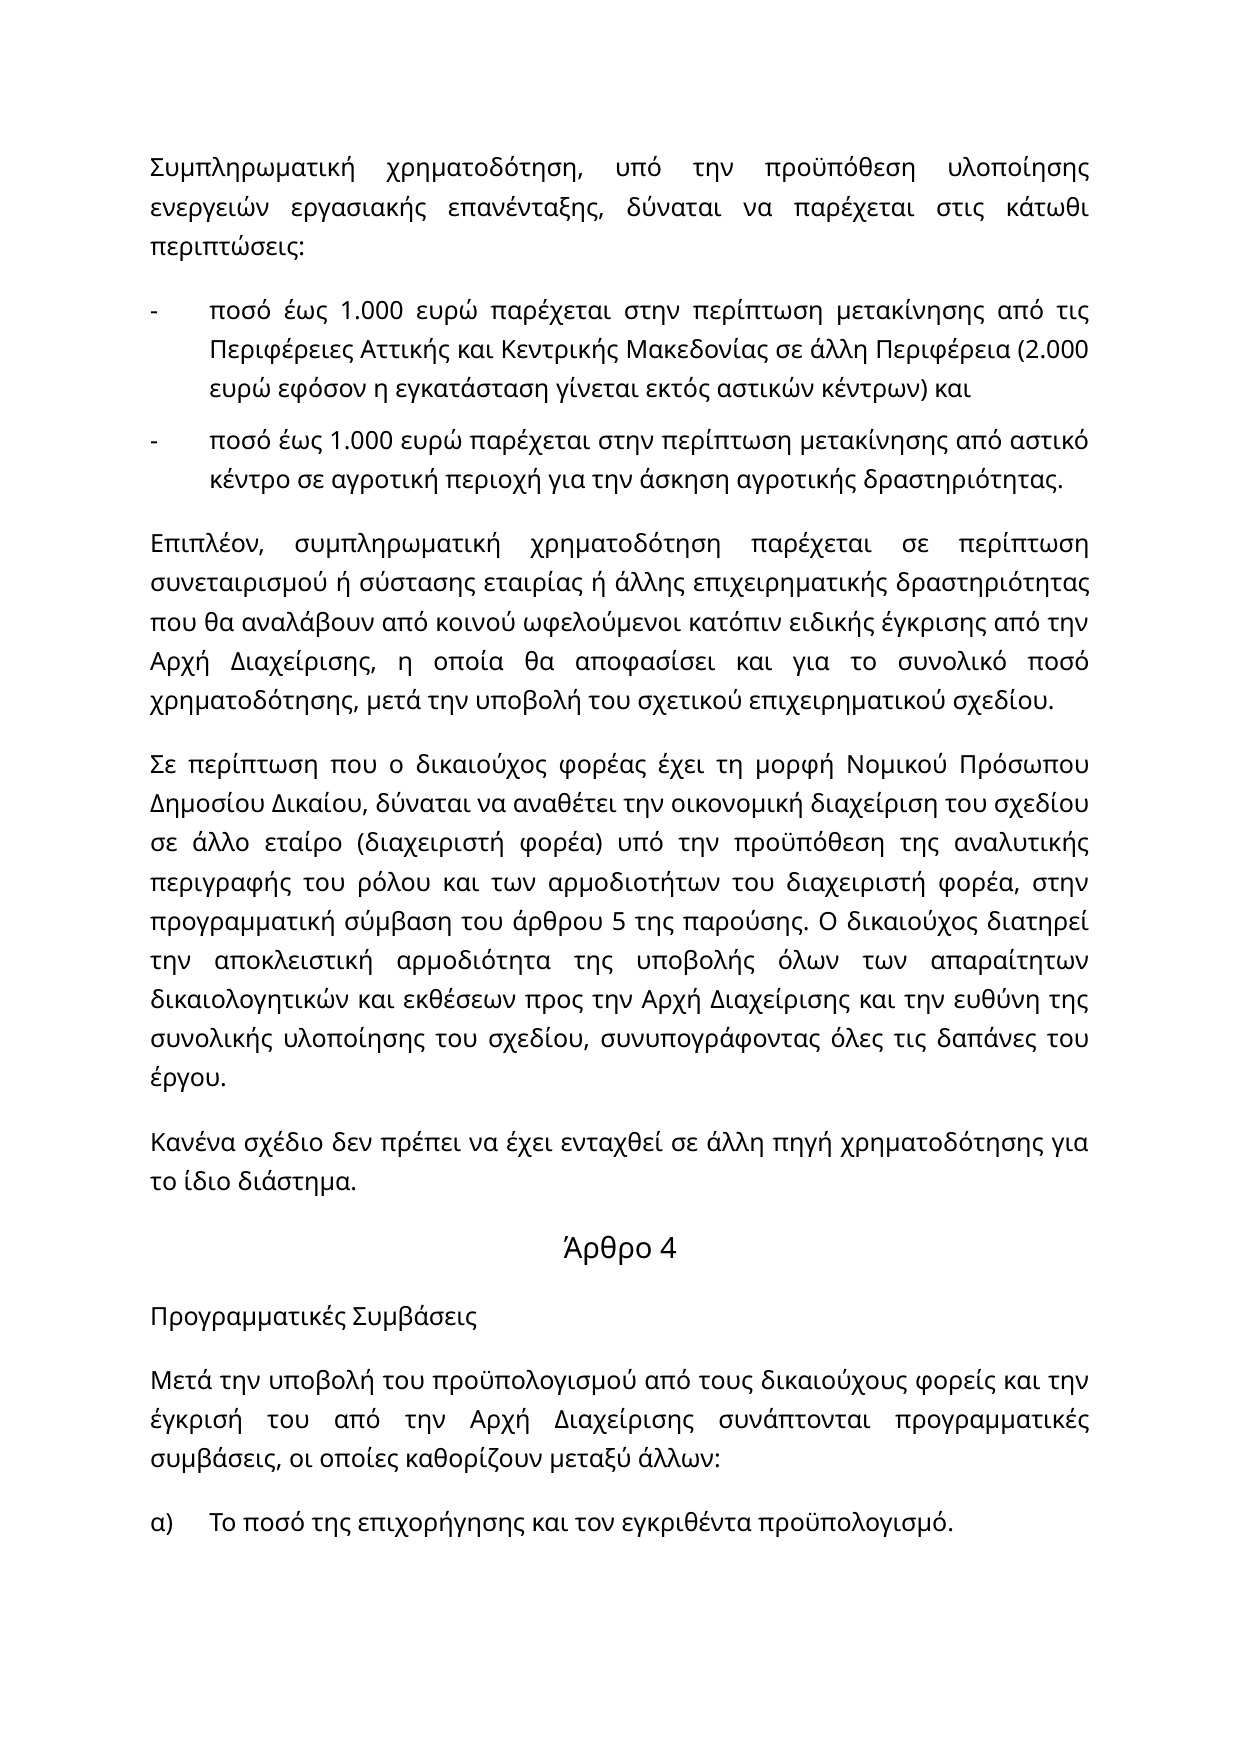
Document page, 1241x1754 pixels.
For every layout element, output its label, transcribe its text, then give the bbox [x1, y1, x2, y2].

subtitle Άρθρο 4 [150, 1227, 1090, 1267]
list - ποσό έως 1.000 ευρώ παρέχεται στην περίπτωση μετακίνησης από αστικό κέντρο σε αγροτική περιοχή για την άσκηση αγροτικής δραστηριότητας. [150, 422, 1090, 496]
text Μετά την υποβολή του προϋπολογισμού από τους δικαιούχους φορείς και την έγκρισή του από την Αρχή Διαχείρισης συνάπτονται προγραμματικές συμβάσεις, οι οποίες καθορίζουν μεταξύ άλλων: [150, 1362, 1090, 1475]
text Συμπληρωματική χρηματοδότηση, υπό την προϋπόθεση υλοποίησης ενεργειών εργασιακής επανένταξης, δύναται να παρέχεται στις κάτωθι περιπτώσεις: [150, 150, 1090, 262]
text Επιπλέον, συμπληρωματική χρηματοδότηση παρέχεται σε περίπτωση συνεταιρισμού ή σύστασης εταιρίας ή άλλης επιχειρηματικής δραστηριότητας που θα αναλάβουν από κοινού ωφελούμενοι κατόπιν ειδικής έγκρισης από την Αρχή Διαχείρισης, η οποία θα αποφασίσει και για το συνολικό ποσό χρηματοδότησης, μετά την υποβολή του σχετικού επιχειρηματικού σχεδίου. [150, 526, 1090, 717]
list α) Το ποσό της επιχορήγησης και τον εγκριθέντα προϋπολογισμό. [150, 1505, 1090, 1539]
text Σε περίπτωση που ο δικαιούχος φορέας έχει τη μορφή Νομικού Πρόσωπου Δημοσίου Δικαίου, δύναται να αναθέτει την οικονομική διαχείριση του σχεδίου σε άλλο εταίρο (διαχειριστή φορέα) υπό την προϋπόθεση της αναλυτικής περιγραφής του ρόλου και των αρμοδιοτήτων του διαχειριστή φορέα, στην προγραμματική σύμβαση του άρθρου 5 της παρούσης. Ο δικαιούχος διατηρεί την αποκλειστική αρμοδιότητα της υποβολής όλων των απαραίτητων δικαιολογητικών και εκθέσεων προς την Αρχή Διαχείρισης και την ευθύνη της συνολικής υλοποίησης του σχεδίου, συνυπογράφοντας όλες τις δαπάνες του έργου. [150, 747, 1090, 1094]
text Κανένα σχέδιο δεν πρέπει να έχει ενταχθεί σε άλλη πηγή χρηματοδότησης για το ίδιο διάστημα. [150, 1124, 1090, 1197]
list - ποσό έως 1.000 ευρώ παρέχεται στην περίπτωση μετακίνησης από τις Περιφέρειες Αττικής και Κεντρικής Μακεδονίας σε άλλη Περιφέρεια (2.000 ευρώ εφόσον η εγκατάσταση γίνεται εκτός αστικών κέντρων) και [150, 292, 1090, 405]
text Προγραμματικές Συμβάσεις [150, 1298, 1090, 1332]
